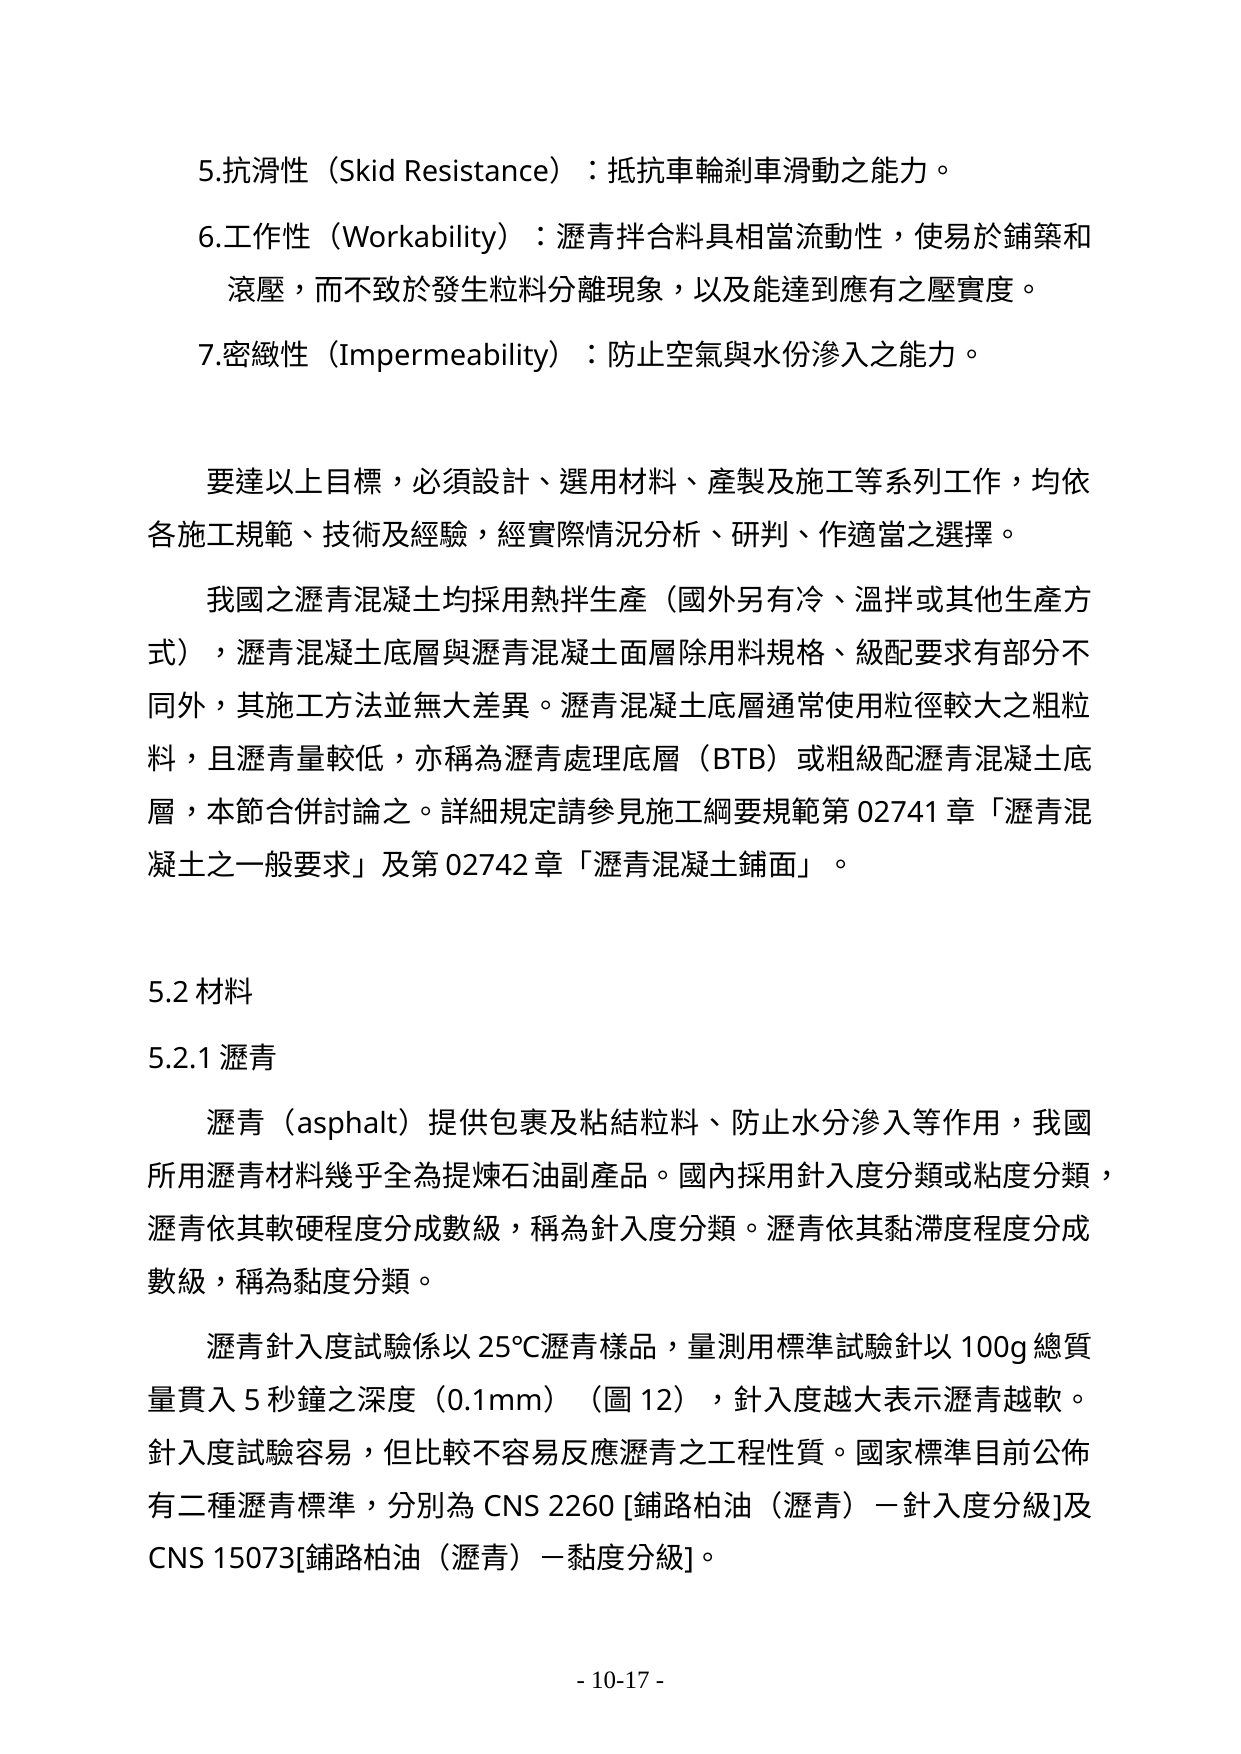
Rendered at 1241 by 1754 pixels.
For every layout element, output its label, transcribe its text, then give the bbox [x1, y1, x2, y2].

text 5.抗滑性（Skid Resistance）：抵抗車輪剎車滑動之能力。 [198, 148, 1092, 190]
subtitle 5.2材料 [148, 969, 1092, 1011]
text 6.工作性（Workability）：瀝青拌合料具相當流動性，使易於鋪築和滾壓，而不致於發生粒料分離現象，以及能達到應有之壓實度。 [198, 213, 1092, 308]
text 瀝青（asphalt）提供包裹及粘結粒料、防止水分滲入等作用，我國所用瀝青材料幾乎全為提煉石油副產品。國內採用針入度分類或粘度分類，瀝青依其軟硬程度分成數級，稱為針入度分類。瀝青依其黏滯度程度分成數級，稱為黏度分類。 [148, 1099, 1092, 1300]
text 我國之瀝青混凝土均採用熱拌生產（國外另有冷、溫拌或其他生產方式），瀝青混凝土底層與瀝青混凝土面層除用料規格、級配要求有部分不同外，其施工方法並無大差異。瀝青混凝土底層通常使用粒徑較大之粗粒料，且瀝青量較低，亦稱為瀝青處理底層（BTB）或粗級配瀝青混凝土底層，本節合併討論之。詳細規定請參見施工綱要規範第02741章「瀝青混凝土之一般要求」及第02742章「瀝青混凝土鋪面」。 [148, 577, 1092, 884]
subtitle 5.2.1瀝青 [148, 1034, 1092, 1077]
text 7.密緻性（Impermeability）：防止空氣與水份滲入之能力。 [198, 331, 1092, 374]
text 要達以上目標，必須設計、選用材料、產製及施工等系列工作，均依各施工規範、技術及經驗，經實際情況分析、研判、作適當之選擇。 [148, 459, 1092, 554]
text 瀝青針入度試驗係以25℃瀝青樣品，量測用標準試驗針以100g總質量貫入5秒鐘之深度（0.1mm）（圖12），針入度越大表示瀝青越軟。針入度試驗容易，但比較不容易反應瀝青之工程性質。國家標準目前公佈有二種瀝青標準，分別為CNS 2260 [鋪路柏油（瀝青）－針入度分級]及CNS 15073[鋪路柏油（瀝青）－黏度分級]。 [148, 1323, 1092, 1577]
